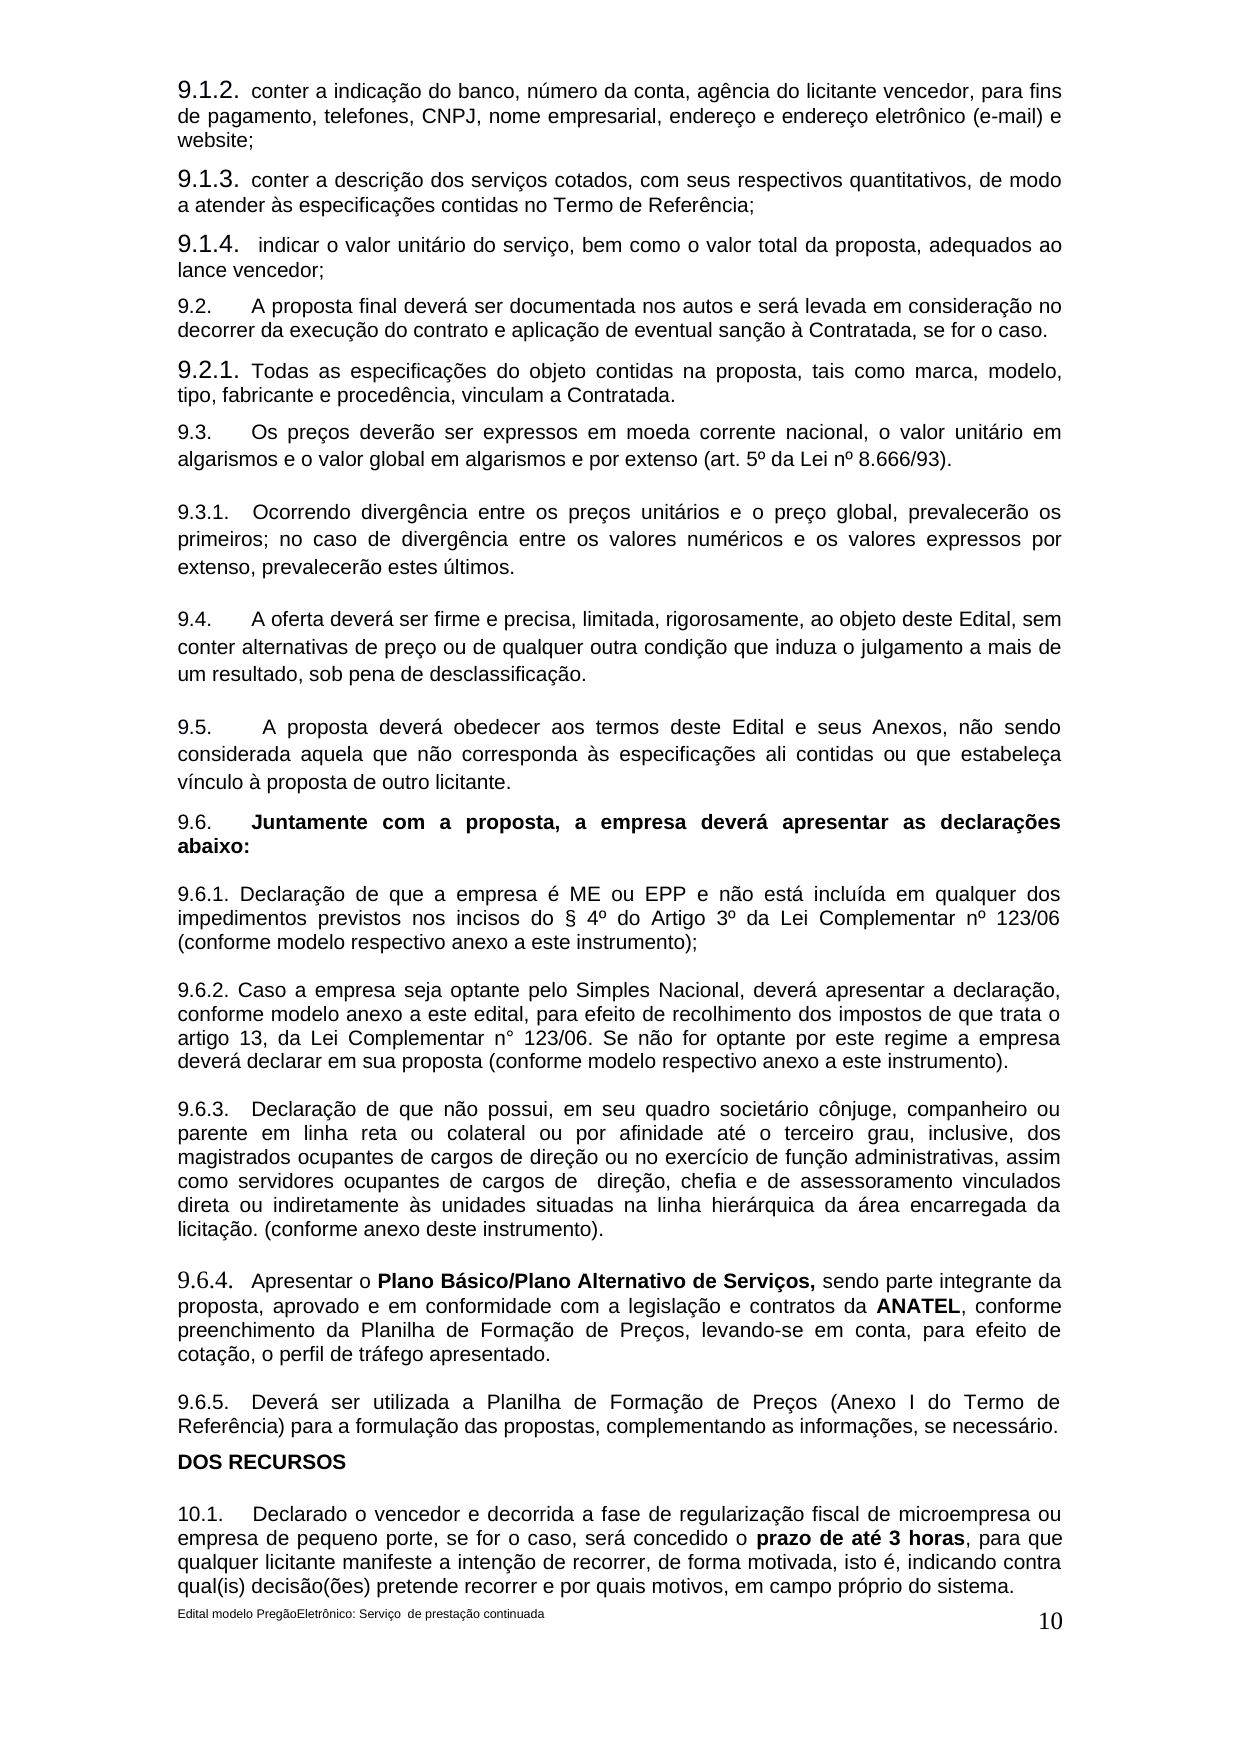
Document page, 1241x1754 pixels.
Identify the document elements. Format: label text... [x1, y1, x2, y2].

list Os preços deverão ser expressos em moeda corrente nacional, o valor unitário em algarismos e o valor global em algarismos e por extenso (art. 5º da Lei nº 8.666/93). [177, 420, 1063, 471]
list Declaração de que não possui, em seu quadro societário cônjuge, companheiro ou parente em linha reta ou colateral ou por afinidade até o terceiro grau, inclusive, dos magistrados ocupantes de cargos de direção ou no exercício de função administrativas, assim como servidores ocupantes de cargos de direção, chefia e de assessoramento vinculados direta ou indiretamente às unidades situadas na linha hierárquica da área encarregada da licitação. (conforme anexo deste instrumento). [177, 1097, 1062, 1241]
list A proposta deverá obedecer aos termos deste Edital e seus Anexos, não sendo considerada aquela que não corresponda às especificações ali contidas ou que estabeleça vínculo à proposta de outro licitante. [177, 715, 1063, 794]
text 9.6.2. Caso a empresa seja optante pelo Simples Nacional, deverá apresentar a declaração, conforme modelo anexo a este edital, para efeito de recolhimento dos impostos de que trata o artigo 13, da Lei Complementar n° 123/06. Se não for optante por este regime a empresa deverá declarar em sua proposta (conforme modelo respectivo anexo a este instrumento). [177, 977, 1062, 1073]
list conter a indicação do banco, número da conta, agência do licitante vencedor, para fins de pagamento, telefones, CNPJ, nome empresarial, endereço e endereço eletrônico (e-mail) e website; [177, 75, 1063, 152]
list indicar o valor unitário do serviço, bem como o valor total da proposta, adequados ao lance vencedor; [177, 229, 1063, 282]
list Declarado o vencedor e decorrida a fase de regularização fiscal de microempresa ou empresa de pequeno porte, se for o caso, será concedido o prazo de até 3 horas, para que qualquer licitante manifeste a intenção de recorrer, de forma motivada, isto é, indicando contra qual(is) decisão(ões) pretende recorrer e por quais motivos, em campo próprio do sistema. [177, 1502, 1063, 1598]
text 9.6.1. Declaração de que a empresa é ME ou EPP e não está incluída em qualquer dos impedimentos previstos nos incisos do § 4º do Artigo 3º da Lei Complementar nº 123/06 (conforme modelo respectivo anexo a este instrumento); [177, 882, 1062, 953]
list Ocorrendo divergência entre os preços unitários e o preço global, prevalecerão os primeiros; no caso de divergência entre os valores numéricos e os valores expressos por extenso, prevalecerão estes últimos. [177, 500, 1063, 579]
list Juntamente com a proposta, a empresa deverá apresentar as declarações abaixo: [177, 810, 1062, 858]
list Deverá ser utilizada a Planilha de Formação de Preços (Anexo I do Termo de Referência) para a formulação das propostas, complementando as informações, se necessário. [177, 1389, 1062, 1437]
list A proposta final deverá ser documentada nos autos e será levada em consideração no decorrer da execução do contrato e aplicação de eventual sanção à Contratada, se for o caso. [177, 294, 1063, 342]
subtitle DOS RECURSOS [177, 1450, 1063, 1474]
list conter a descrição dos serviços cotados, com seus respectivos quantitativos, de modo a atender às especificações contidas no Termo de Referência; [177, 164, 1063, 217]
list Apresentar o Plano Básico/Plano Alternativo de Serviços, sendo parte integrante da proposta, aprovado e em conformidade com a legislação e contratos da ANATEL, conforme preenchimento da Planilha de Formação de Preços, levando-se em conta, para efeito de cotação, o perfil de tráfego apresentado. [177, 1265, 1062, 1366]
list Todas as especificações do objeto contidas na proposta, tais como marca, modelo, tipo, fabricante e procedência, vinculam a Contratada. [177, 354, 1063, 407]
list A oferta deverá ser firme e precisa, limitada, rigorosamente, ao objeto deste Edital, sem conter alternativas de preço ou de qualquer outra condição que induza o julgamento a mais de um resultado, sob pena de desclassificação. [177, 607, 1063, 686]
